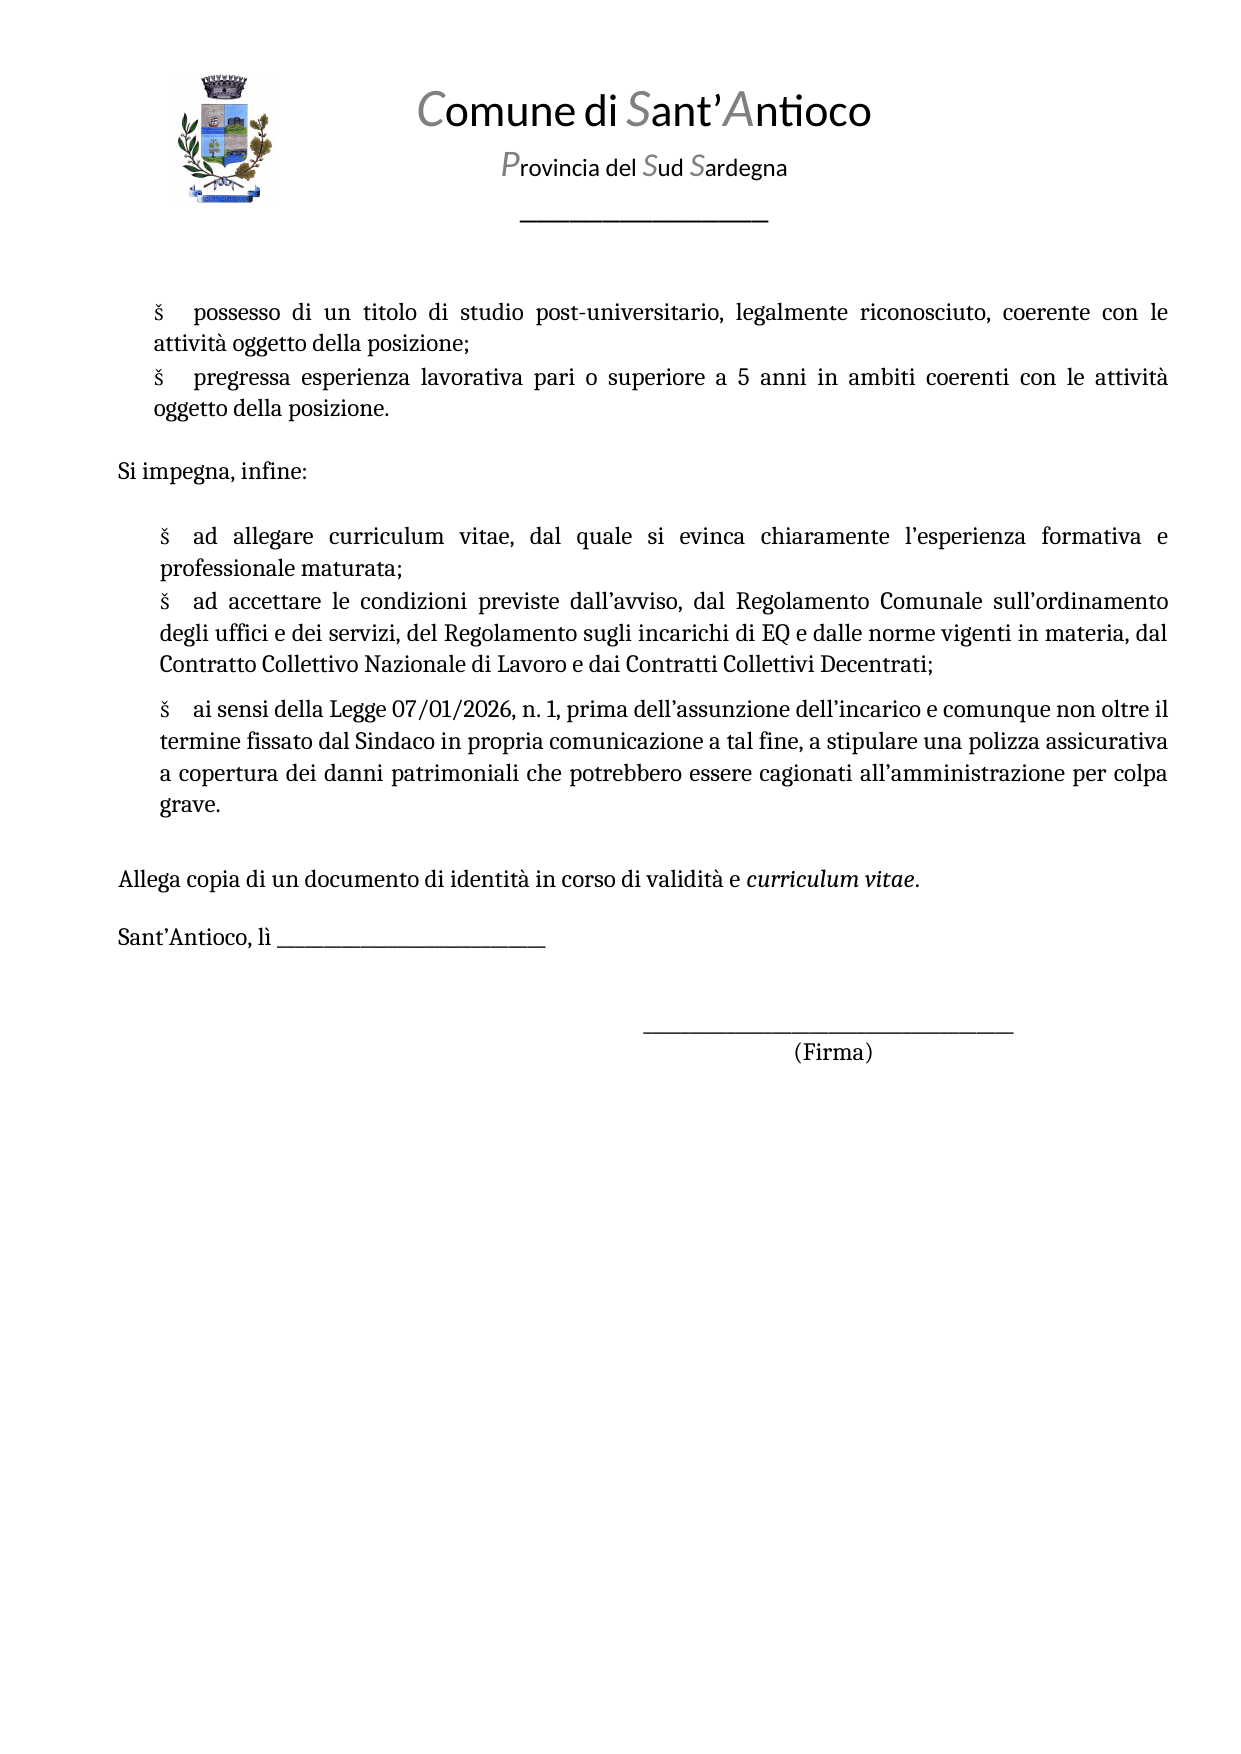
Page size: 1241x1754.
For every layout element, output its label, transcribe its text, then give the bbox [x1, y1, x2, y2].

text Si impegna, infine: [118, 457, 1170, 486]
text Sant’Antioco, lì _____________________________ [118, 923, 1170, 951]
picture [174, 72, 275, 205]
text ________________________________________ [118, 1009, 1170, 1038]
text Allega copia di un documento di identità in corso di validità e curriculum vitae. [118, 865, 1170, 894]
list pregressa esperienza lavorativa pari o superiore a 5 anni in ambiti coerenti con le attività oggetto della posizione. [153, 361, 1170, 423]
list ai sensi della Legge 07/01/2026, n. 1, prima dell’assunzione dell’incarico e comunque non oltre il termine fissato dal Sindaco in propria comunicazione a tal fine, a stipulare una polizza assicurativa a copertura dei danni patrimoniali che potrebbero essere cagionati all’amministrazione per colpa grave. [159, 694, 1170, 819]
list ad accettare le condizioni previste dall’avviso, dal Regolamento Comunale sull’ordinamento degli uffici e dei servizi, del Regolamento sugli incarichi di EQ e dalle norme vigenti in materia, dal Contratto Collettivo Nazionale di Lavoro e dai Contratti Collettivi Decentrati; [159, 585, 1170, 679]
text (Firma) [118, 1038, 1170, 1066]
list possesso di un titolo di studio post-universitario, legalmente riconosciuto, coerente con le attività oggetto della posizione; [153, 296, 1170, 358]
list ad allegare curriculum vitae, dal quale si evinca chiaramente l’esperienza formativa e professionale maturata; [159, 520, 1170, 582]
